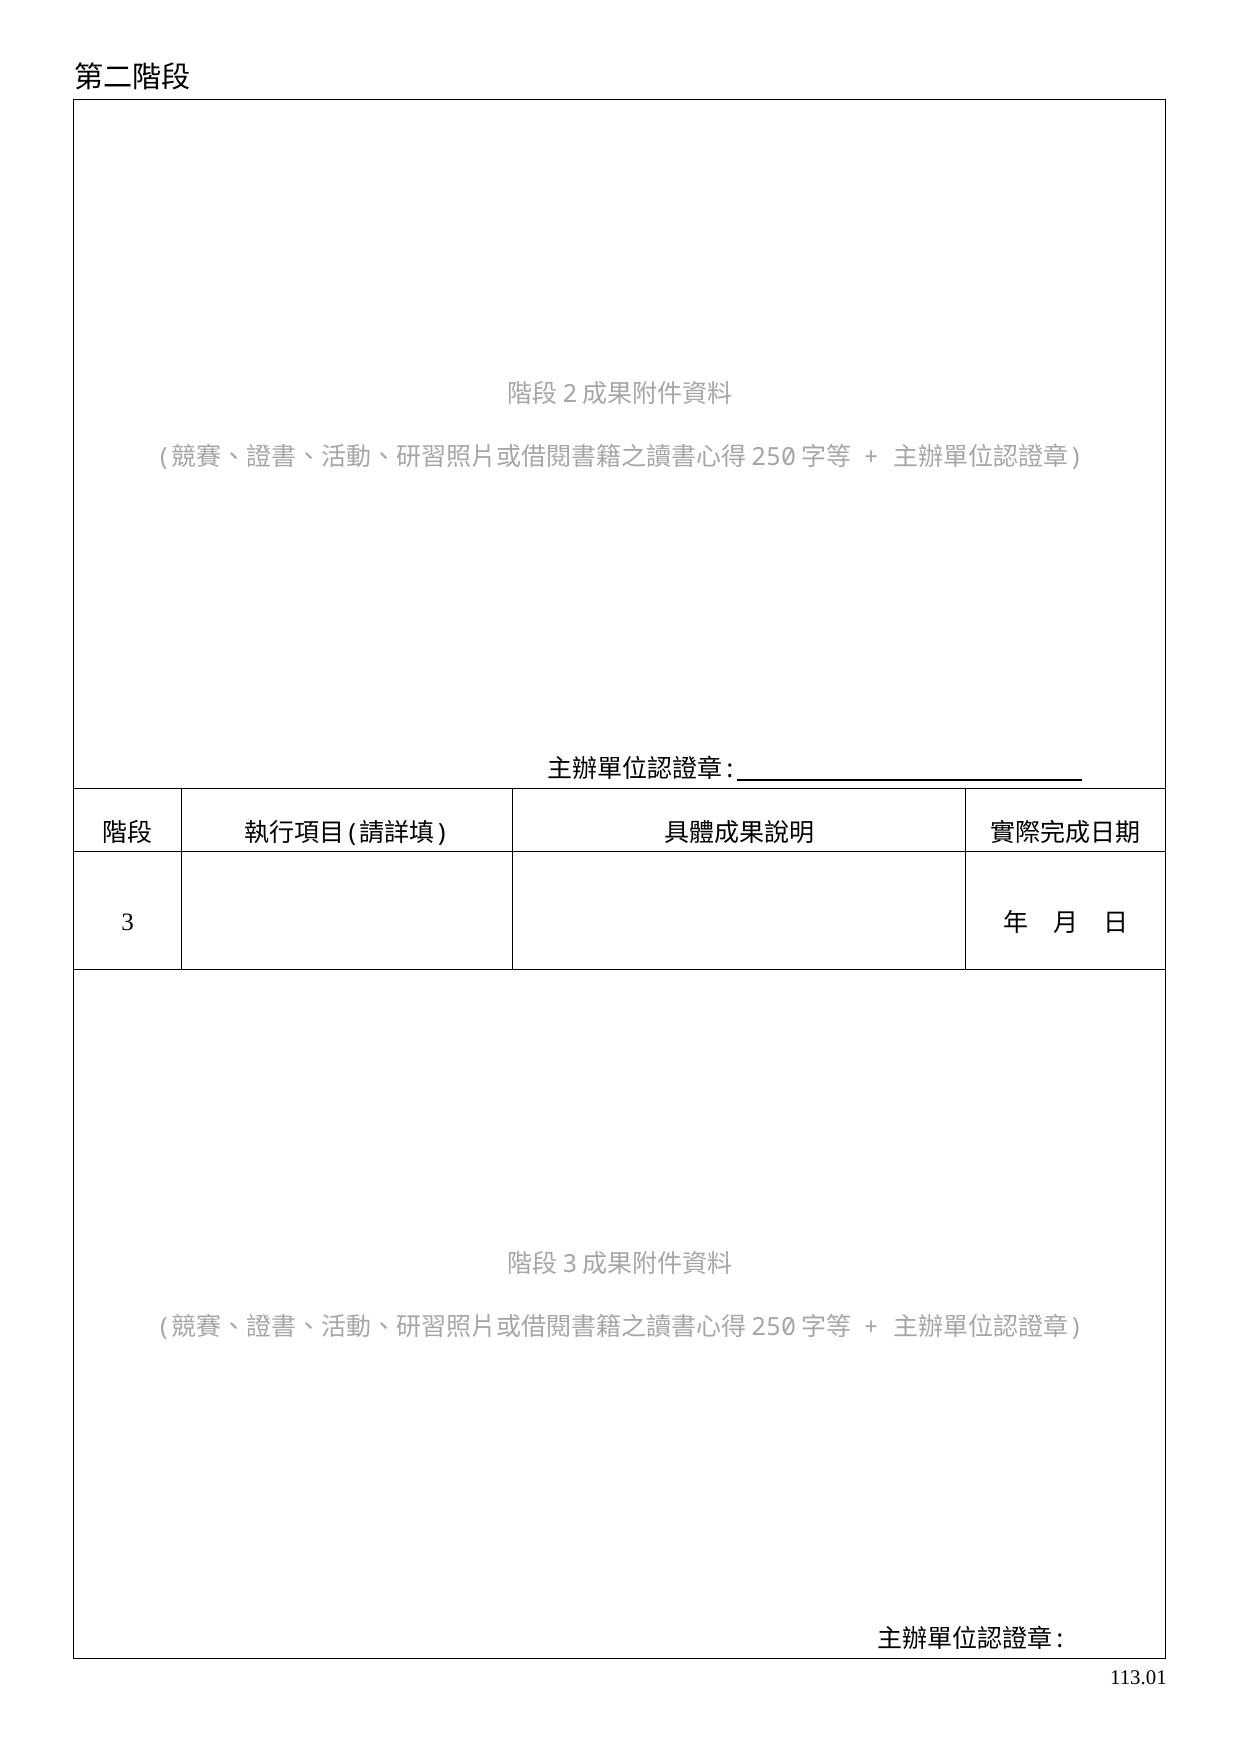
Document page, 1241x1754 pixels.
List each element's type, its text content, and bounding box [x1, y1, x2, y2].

table_cell 執行項目(請詳填) [182, 789, 512, 851]
table_cell 階段3成果附件資料 (競賽、證書、活動、研習照片或借閱書籍之讀書心得250字等 + 主辦單位認證章) 主辦單位認證章: [74, 970, 1165, 1658]
table_cell 具體成果說明 [513, 789, 965, 851]
table_cell 年 月 日 [966, 852, 1165, 969]
table_cell 階段 [74, 789, 181, 851]
table_cell 實際完成日期 [966, 789, 1165, 851]
table_cell 3 [74, 852, 181, 969]
table_cell [513, 852, 965, 969]
table_cell 階段2成果附件資料 (競賽、證書、活動、研習照片或借閱書籍之讀書心得250字等 + 主辦單位認證章) 主辦單位認證章: [74, 100, 1165, 787]
table_cell [182, 852, 512, 969]
